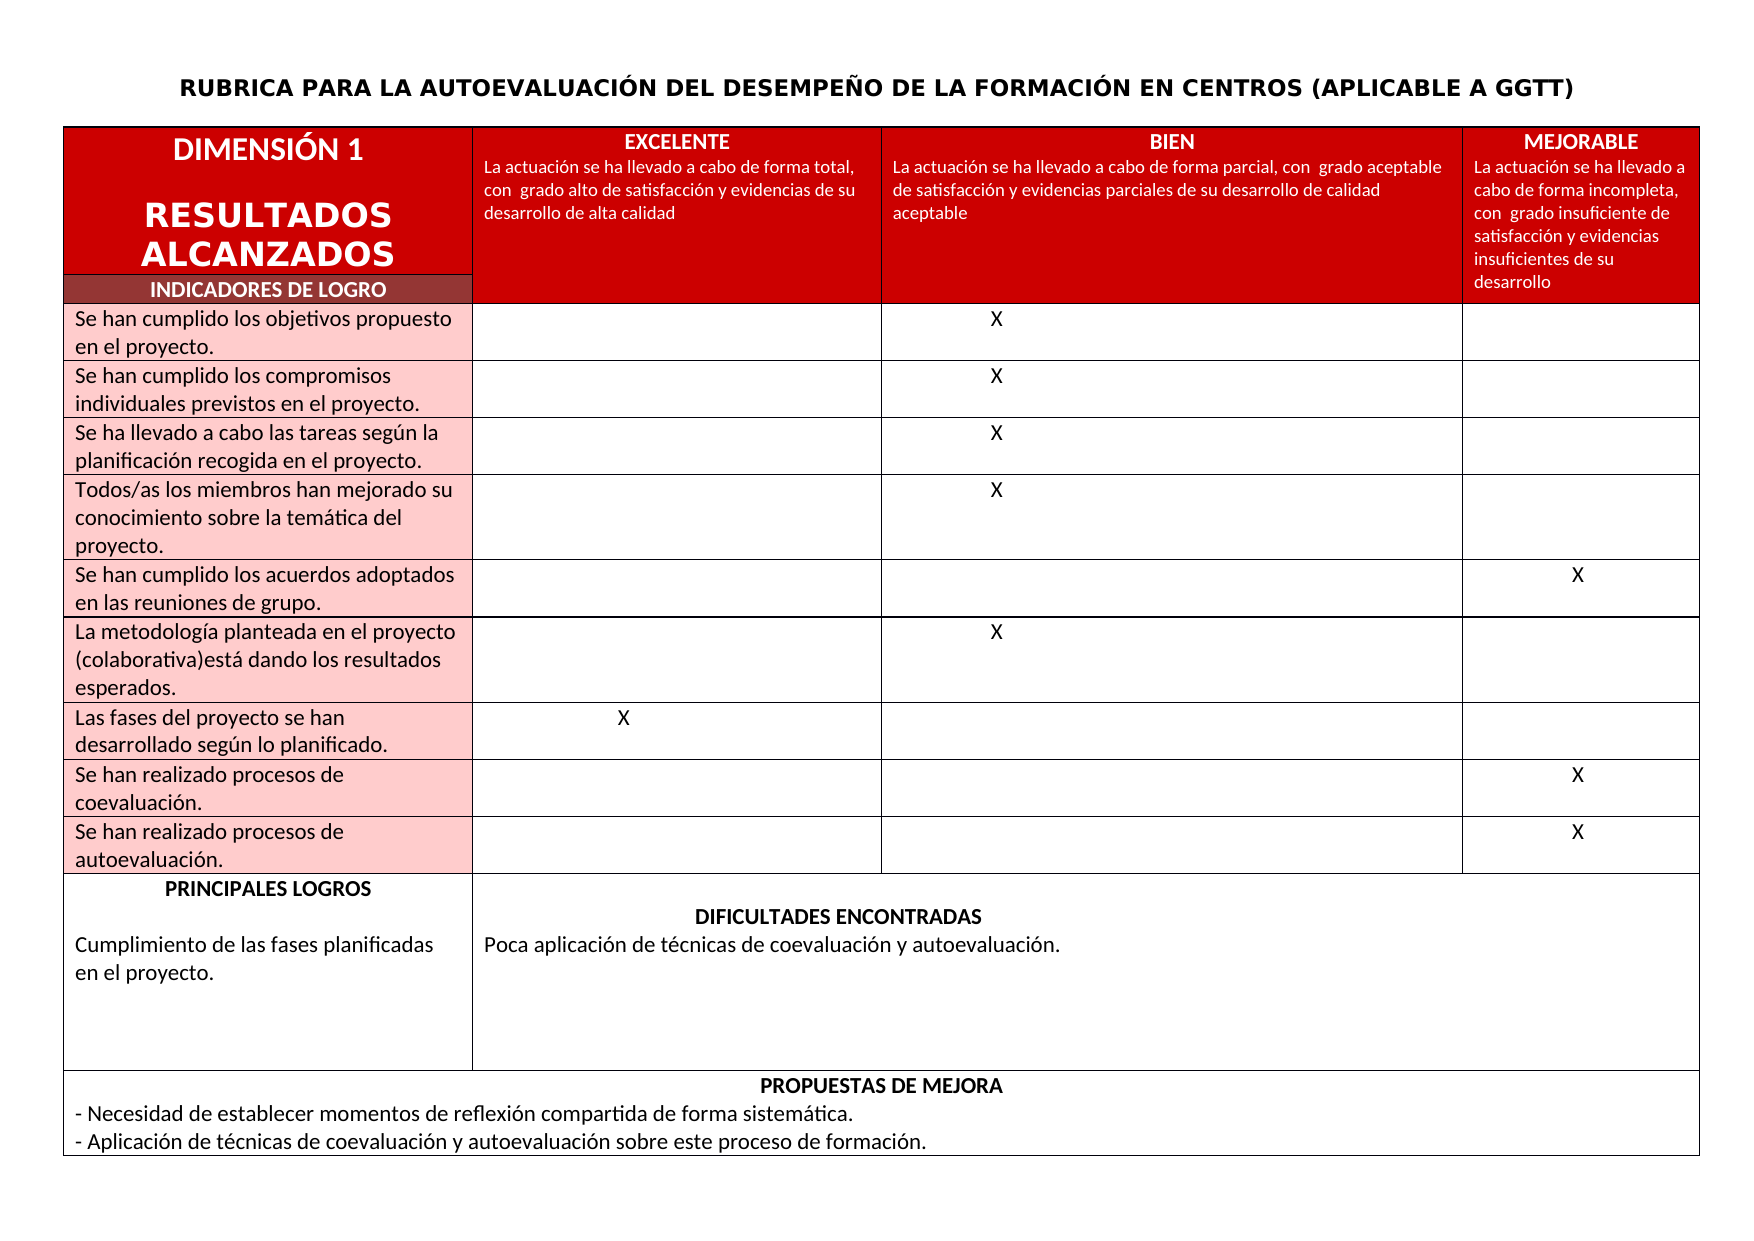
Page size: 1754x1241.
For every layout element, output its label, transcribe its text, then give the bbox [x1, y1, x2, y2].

table_cell [1463, 361, 1699, 417]
table_cell X [882, 304, 1462, 360]
table_header EXCELENTE La actuación se ha llevado a cabo de forma total, con grado alto de satisfacción y evidencias de su desarrollo de alta calidad [473, 128, 881, 303]
table_cell [882, 560, 1462, 616]
table_cell [882, 703, 1462, 759]
table_cell X [473, 703, 881, 759]
table_cell INDICADORES DE LOGRO [64, 275, 472, 303]
table_cell La metodología planteada en el proyecto (colaborativa)está dando los resultados esperados. [64, 618, 472, 702]
table_cell [882, 817, 1462, 873]
table_cell [473, 618, 881, 702]
table_header DIMENSIÓN 1 RESULTADOS ALCANZADOS [64, 128, 472, 274]
table_cell X [1463, 760, 1699, 816]
table_cell X [882, 361, 1462, 417]
table_cell Se han cumplido los objetivos propuesto en el proyecto. [64, 304, 472, 360]
table_header MEJORABLE La actuación se ha llevado a cabo de forma incompleta, con grado insuficiente de satisfacción y evidencias insuficientes de su desarrollo [1463, 128, 1699, 303]
table_cell [1463, 304, 1699, 360]
table_cell [1463, 475, 1699, 559]
table_cell Se ha llevado a cabo las tareas según la planificación recogida en el proyecto. [64, 418, 472, 474]
table_cell [1463, 618, 1699, 702]
table_cell [1463, 703, 1699, 759]
table_cell [473, 361, 881, 417]
table_cell [1463, 418, 1699, 474]
table_cell X [882, 475, 1462, 559]
table_cell Se han realizado procesos de autoevaluación. [64, 817, 472, 873]
table_cell [473, 418, 881, 474]
table_cell [473, 817, 881, 873]
table_cell Se han cumplido los compromisos individuales previstos en el proyecto. [64, 361, 472, 417]
text RUBRICA PARA LA AUTOEVALUACIÓN DEL DESEMPEÑO DE LA FORMACIÓN EN CENTROS (APLICABLE A GGTT) [75, 75, 1679, 102]
table_cell Las fases del proyecto se han desarrollado según lo planificado. [64, 703, 472, 759]
table_cell Se han realizado procesos de coevaluación. [64, 760, 472, 816]
table_cell X [1463, 817, 1699, 873]
table_cell [882, 760, 1462, 816]
table_cell Todos/as los miembros han mejorado su conocimiento sobre la temática del proyecto. [64, 475, 472, 559]
table_cell [473, 475, 881, 559]
table_header BIEN La actuación se ha llevado a cabo de forma parcial, con grado aceptable de satisfacción y evidencias parciales de su desarrollo de calidad aceptable [882, 128, 1462, 303]
table_cell Se han cumplido los acuerdos adoptados en las reuniones de grupo. [64, 560, 472, 616]
table_cell [473, 760, 881, 816]
table_cell DIFICULTADES ENCONTRADAS Poca aplicación de técnicas de coevaluación y autoevaluación. [473, 874, 1699, 1070]
table_cell PROPUESTAS DE MEJORA - Necesidad de establecer momentos de reflexión compartida de forma sistemática. - Aplicación de técnicas de coevaluación y autoevaluación sobre este proceso de formación. [64, 1071, 1699, 1155]
table_cell PRINCIPALES LOGROS Cumplimiento de las fases planificadas en el proyecto. [64, 874, 472, 1070]
table_cell [473, 560, 881, 616]
table_cell [473, 304, 881, 360]
table_cell X [882, 618, 1462, 702]
table_cell X [882, 418, 1462, 474]
table_cell X [1463, 560, 1699, 616]
